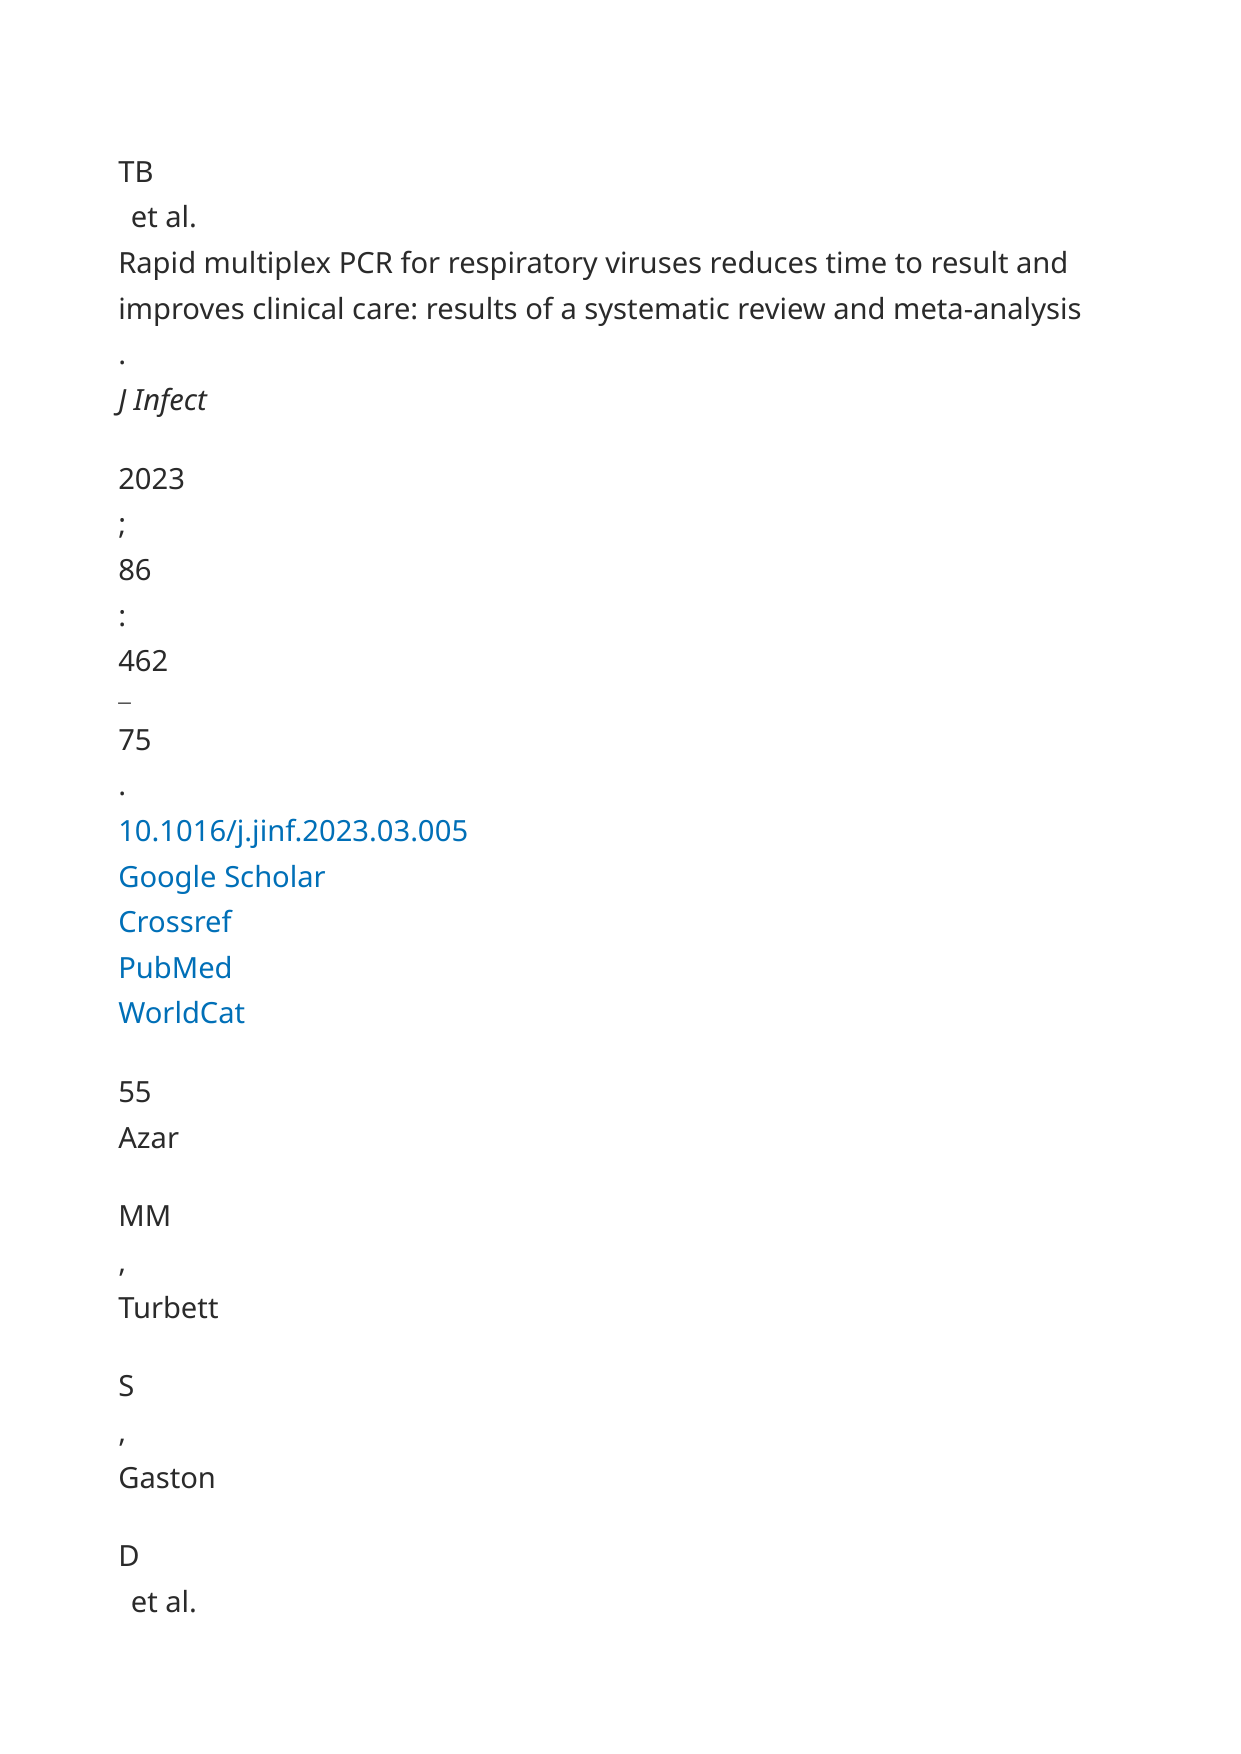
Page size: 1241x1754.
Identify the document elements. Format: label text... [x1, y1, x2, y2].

text S [118, 1366, 1122, 1405]
text MM [118, 1196, 1122, 1235]
text – [118, 686, 1122, 715]
text et al. [118, 197, 1122, 236]
text Rapid multiplex PCR for respiratory viruses reduces time to result and improves clinical care: results of a systematic review and meta-analysis [118, 242, 1122, 328]
text 2023 [118, 458, 1122, 498]
text , [118, 1411, 1122, 1451]
text . [118, 765, 1122, 804]
text PubMed [118, 947, 1122, 987]
text Turbett [118, 1287, 1122, 1327]
text D [118, 1536, 1122, 1575]
text 75 [118, 719, 1122, 759]
text WorldCat [118, 993, 1122, 1032]
text 55 [118, 1071, 1122, 1111]
text Google Scholar [118, 856, 1122, 896]
text , [118, 1241, 1122, 1281]
text 86 [118, 549, 1122, 589]
text TB [118, 151, 1122, 191]
text 462 [118, 640, 1122, 680]
text 10.1016/j.jinf.2023.03.005 [118, 810, 1122, 850]
text Gaston [118, 1457, 1122, 1497]
text Azar [118, 1117, 1122, 1157]
text et al. [118, 1581, 1122, 1621]
text Crossref [118, 902, 1122, 941]
text : [118, 595, 1122, 634]
text . [118, 334, 1122, 373]
text J Infect [118, 379, 1122, 419]
text ; [118, 503, 1122, 543]
